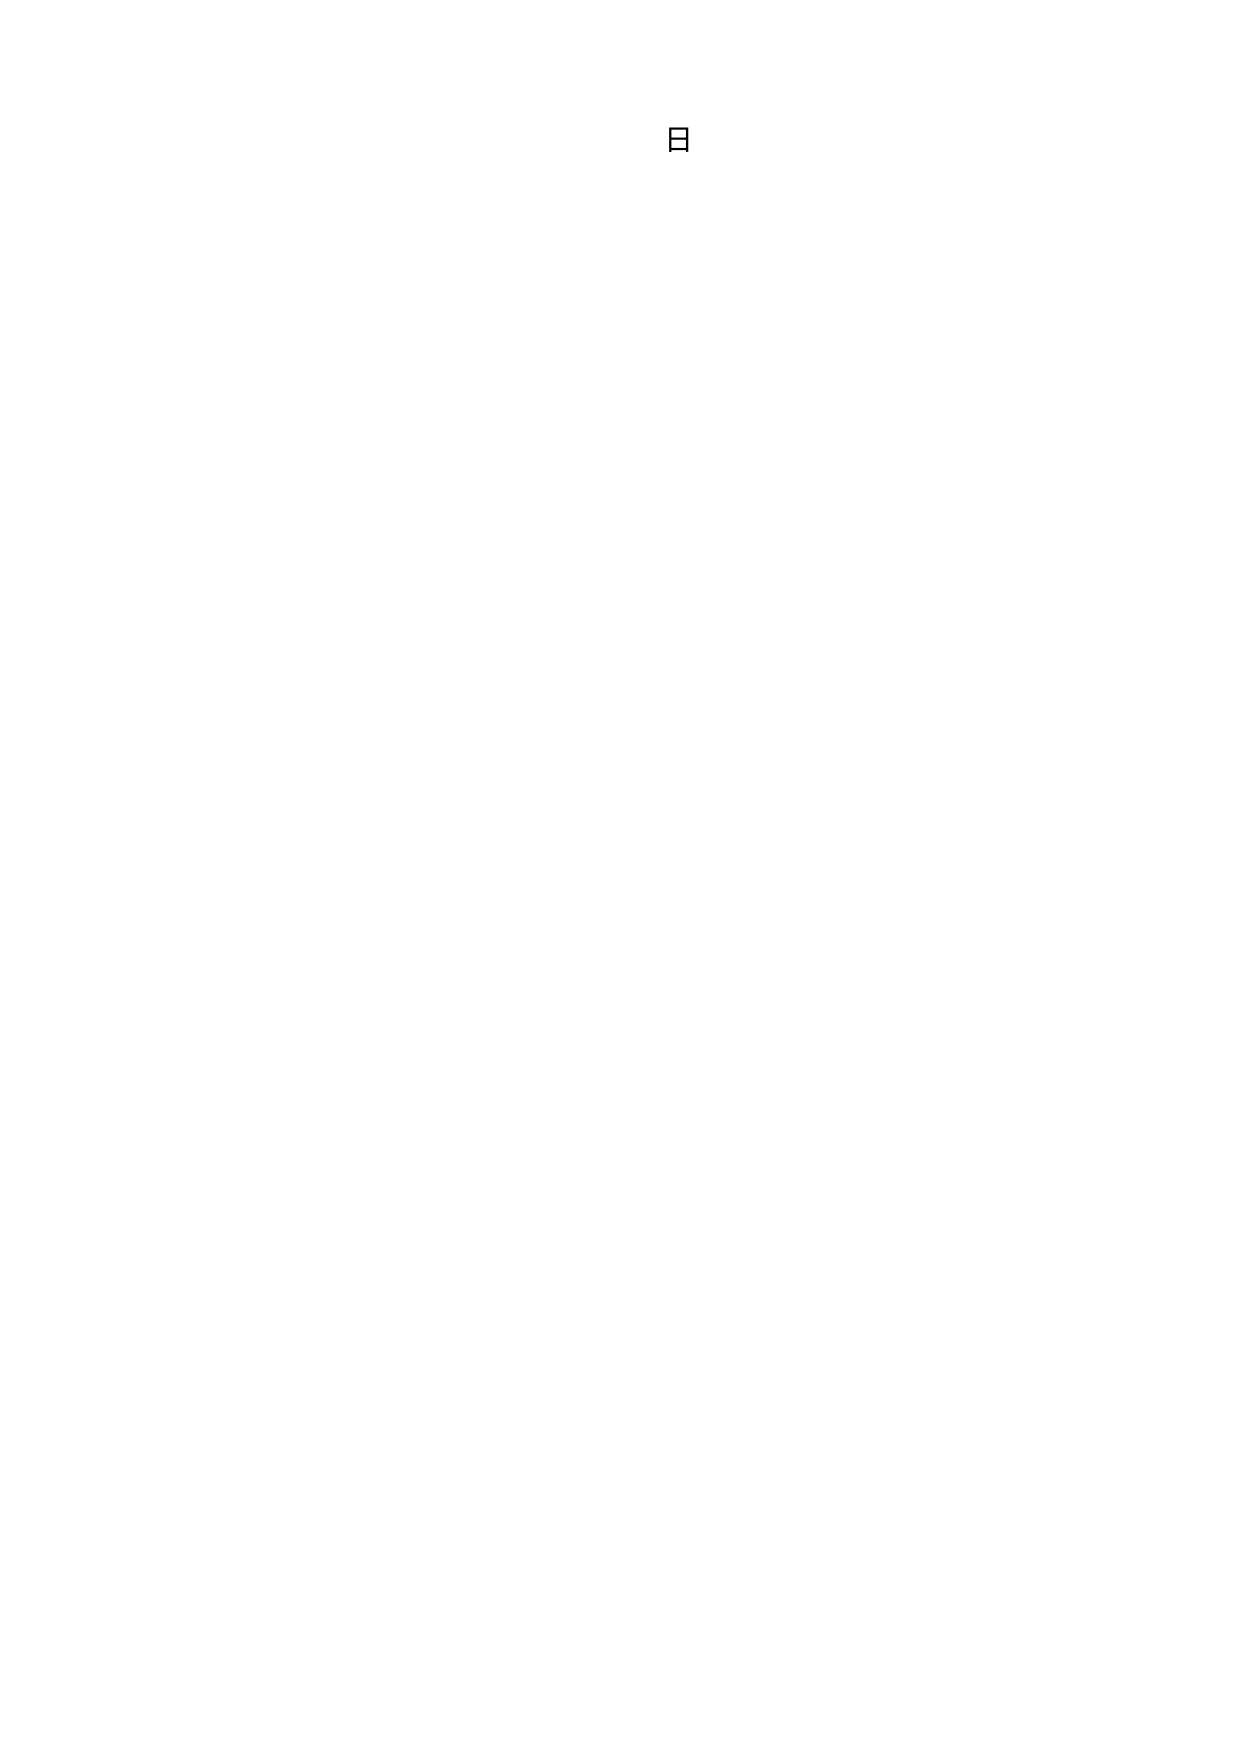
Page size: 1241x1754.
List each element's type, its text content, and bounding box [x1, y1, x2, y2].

text 日 [118, 96, 1152, 158]
